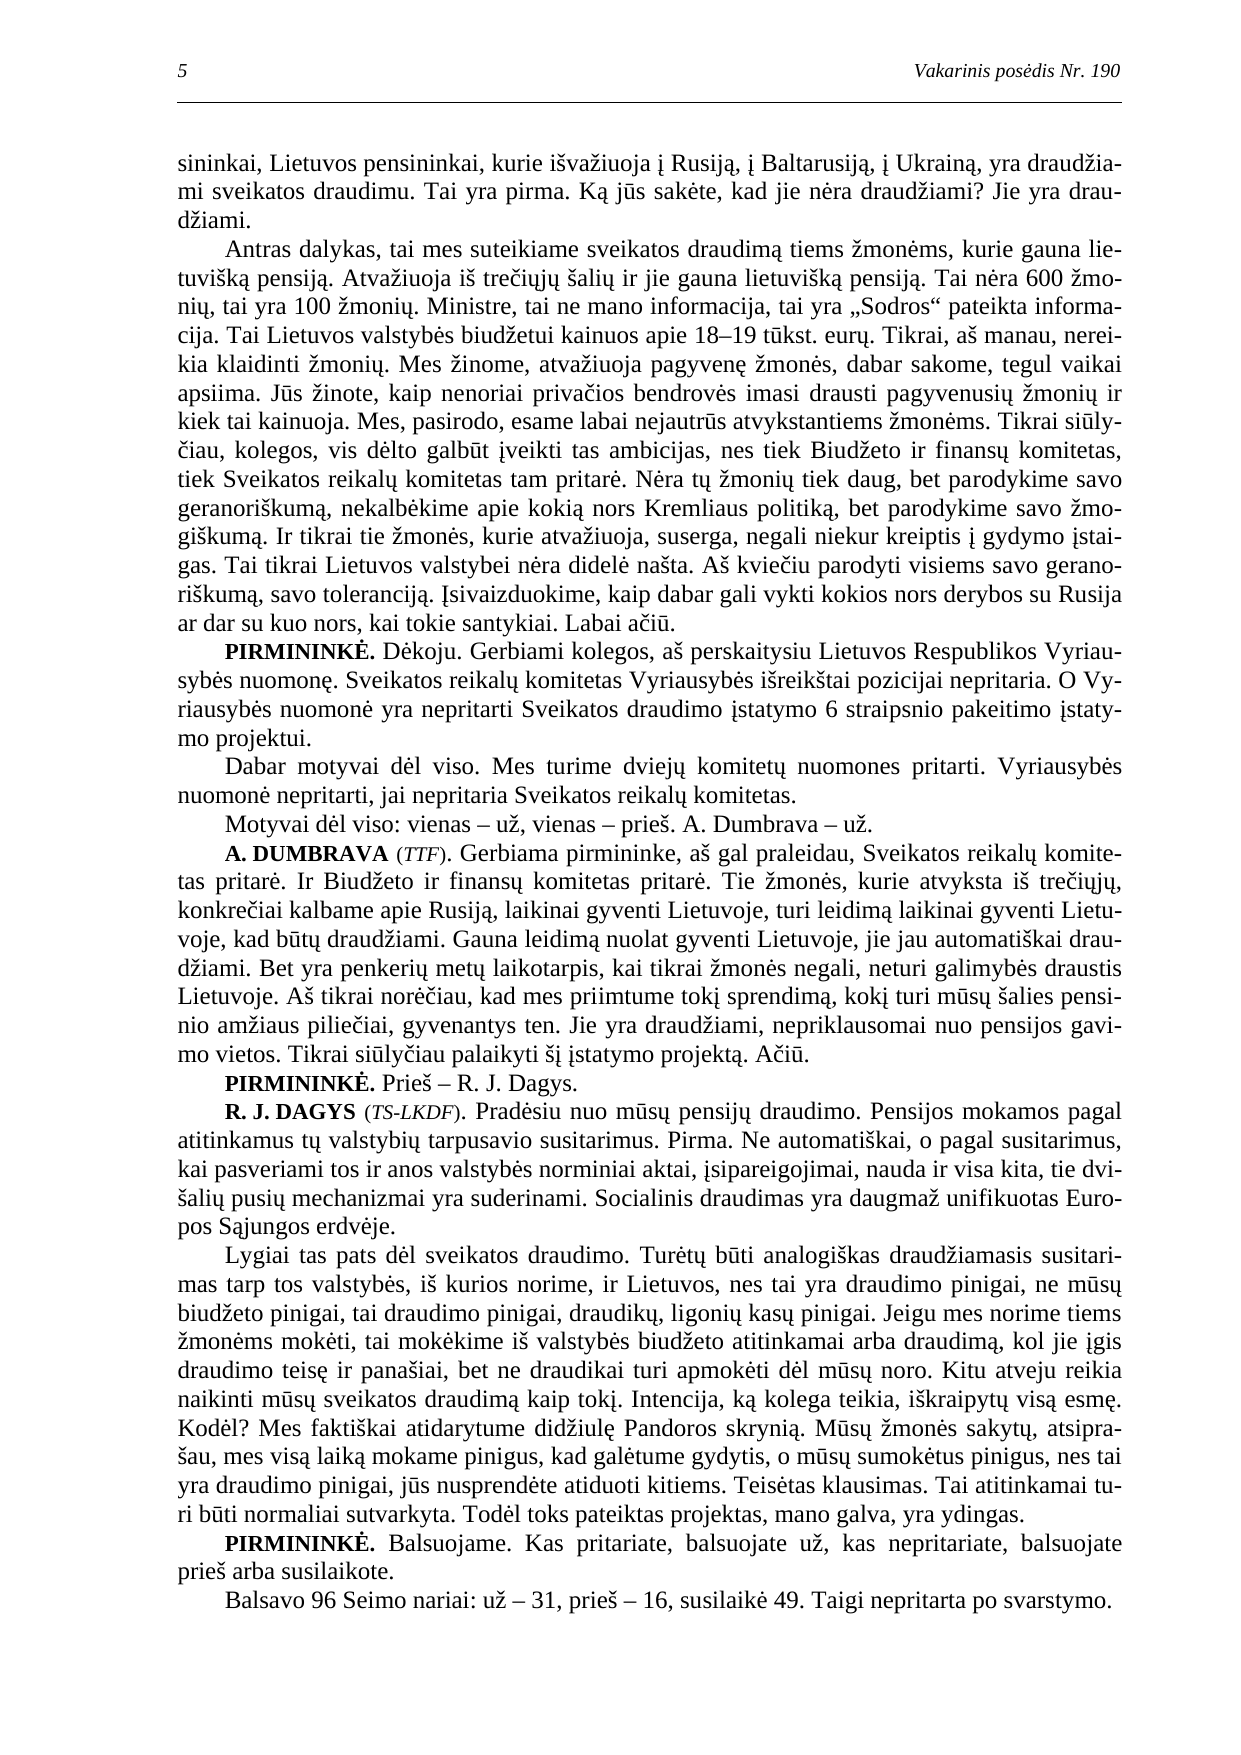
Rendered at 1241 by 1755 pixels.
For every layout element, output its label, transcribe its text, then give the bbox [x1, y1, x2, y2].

text Ly­giai tas pats dėl svei­ka­tos drau­di­mo. Tu­rė­tų bū­ti ana­lo­giš­kas drau­džia­ma­sis su­si­ta­ri­mas tarp tos vals­ty­bės, iš ku­rios no­ri­me, ir Lie­tu­vos, nes tai yra drau­di­mo pi­ni­gai, ne mū­sų biu­dže­to pi­ni­gai, tai drau­di­mo pi­ni­gai, drau­di­kų, li­go­nių ka­sų pi­ni­gai. Jei­gu mes no­ri­me tiems žmo­nėms mo­kė­ti, tai mo­kė­ki­me iš vals­ty­bės biu­dže­to ati­tin­ka­mai ar­ba drau­di­mą, kol jie įgis drau­di­mo tei­sę ir pa­na­šiai, bet ne drau­di­kai tu­ri ap­mo­kė­ti dėl mū­sų no­ro. Ki­tu at­ve­ju rei­kia nai­kin­ti mū­sų svei­ka­tos drau­di­mą kaip to­kį. In­ten­ci­ja, ką ko­le­ga tei­kia, iš­krai­py­tų vi­są es­mę. Ko­dėl? Mes fak­tiš­kai ati­da­ry­tu­me di­džiu­lę Pan­do­ros skry­nią. Mū­sų žmo­nės sa­ky­tų, at­si­pra­šau, mes vi­są lai­ką mo­ka­me pi­ni­gus, kad ga­lė­tu­me gy­dy­tis, o mū­sų su­mo­kė­tus pi­ni­gus, nes tai yra drau­di­mo pi­ni­gai, jūs nu­spren­dė­te ati­duo­ti ki­tiems. Tei­sė­tas klau­si­mas. Tai ati­tin­ka­mai tu­ri bū­ti nor­ma­liai su­tvar­ky­ta. To­dėl toks pa­teik­tas pro­jek­tas, ma­no gal­va, yra ydin­gas. [177, 1240, 1122, 1528]
text PIRMININKĖ. Dė­ko­ju. Ger­bia­mi ko­le­gos, aš per­skai­ty­siu Lie­tu­vos Res­pub­li­kos Vy­riau­sy­bės nuo­mo­nę. Svei­ka­tos rei­ka­lų ko­mi­te­tas Vy­riau­sy­bės iš­reikš­tai po­zi­ci­jai ne­pri­ta­ria. O Vy­riau­sy­bės nuo­mo­nė yra ne­pri­tar­ti Svei­ka­tos drau­di­mo įsta­ty­mo 6 straips­nio pa­kei­ti­mo įsta­ty­mo pro­jek­tui. [177, 636, 1122, 751]
text Ant­ras da­ly­kas, tai mes su­tei­kia­me svei­ka­tos drau­di­mą tiems žmo­nėms, ku­rie gau­na lie­tu­viš­ką pen­si­ją. At­va­žiuo­ja iš tre­čių­jų ša­lių ir jie gau­na lie­tu­viš­ką pen­si­ją. Tai nė­ra 600 žmo­nių, tai yra 100 žmo­nių. Mi­nist­re, tai ne ma­no in­for­ma­ci­ja, tai yra „Sod­ros“ pa­teik­ta in­for­ma­ci­ja. Tai Lie­tu­vos vals­ty­bės biu­dže­tui kai­nuos apie 18–19 tūkst. eu­rų. Tik­rai, aš ma­nau, ne­rei­kia klai­din­ti žmo­nių. Mes ži­no­me, at­va­žiuo­ja pa­gy­ve­nę žmo­nės, da­bar sa­ko­me, te­gul vai­kai ap­si­i­ma. Jūs ži­no­te, kaip ne­no­riai pri­va­čios ben­dro­vės ima­si draus­ti pa­gy­ve­nu­sių žmo­nių ir kiek tai kai­nuo­ja. Mes, pa­si­ro­do, esa­me la­bai ne­jaut­rūs at­vyks­tan­tiems žmo­nėms. Tik­rai siū­ly­čiau, ko­le­gos, vis dėl­to gal­būt įveik­ti tas am­bi­ci­jas, nes tiek Biu­dže­to ir fi­nan­sų ko­mi­te­tas, tiek Svei­ka­tos rei­ka­lų ko­mi­te­tas tam pri­ta­rė. Nė­ra tų žmo­nių tiek daug, bet pa­ro­dy­ki­me sa­vo ge­ra­no­riš­ku­mą, ne­kal­bė­ki­me apie ko­kią nors Krem­liaus po­li­ti­ką, bet pa­ro­dy­ki­me sa­vo žmo­giš­ku­mą. Ir tik­rai tie žmo­nės, ku­rie at­va­žiuo­ja, su­ser­ga, ne­ga­li nie­kur kreip­tis į gy­dy­mo įstai­gas. Tai tik­rai Lie­tu­vos vals­ty­bei nė­ra di­de­lė naš­ta. Aš kvie­čiu pa­ro­dy­ti vi­siems sa­vo ge­ra­no­riš­ku­mą, sa­vo to­le­ran­ci­ją. Įsi­vaiz­duo­ki­me, kaip da­bar ga­li vyk­ti ko­kios nors de­ry­bos su Ru­si­ja ar dar su kuo nors, kai to­kie san­ty­kiai. La­bai ačiū. [177, 234, 1122, 636]
text Mo­ty­vai dėl vi­so: vie­nas – už, vie­nas – prieš. A. Dumb­ra­va – už. [177, 809, 1122, 838]
text si­nin­kai, Lie­tu­vos pen­si­nin­kai, ku­rie iš­va­žiuo­ja į Ru­si­ją, į Bal­ta­ru­si­ją, į Uk­rai­ną, yra drau­džia­mi svei­ka­tos drau­di­mu. Tai yra pir­ma. Ką jūs sa­kė­te, kad jie nė­ra drau­džia­mi? Jie yra drau­džia­mi. [177, 148, 1122, 234]
text PIRMININKĖ. Prieš – R. J. Da­gys. [177, 1068, 1122, 1096]
text R. J. DAGYS (TS-LKDF). Pra­dė­siu nuo mū­sų pen­si­jų drau­di­mo. Pen­si­jos mo­ka­mos pa­gal ati­tin­ka­mus tų vals­ty­bių tar­pu­sa­vio su­si­ta­ri­mus. Pir­ma. Ne au­to­ma­tiš­kai, o pa­gal su­si­ta­ri­mus, kai pa­sve­ria­mi tos ir anos vals­ty­bės nor­mi­niai ak­tai, įsi­pa­rei­go­ji­mai, nau­da ir vi­sa ki­ta, tie dvi­ša­lių pu­sių me­cha­niz­mai yra su­de­ri­na­mi. So­cia­li­nis drau­di­mas yra daug­maž uni­fi­kuo­tas Eu­ro­pos Są­jun­gos erd­vė­je. [177, 1096, 1122, 1240]
text PIRMININKĖ. Bal­suo­ja­me. Kas pri­ta­ria­te, bal­suo­ja­te už, kas ne­pri­ta­ria­te, bal­suo­ja­te prieš ar­ba su­si­lai­ko­te. [177, 1528, 1122, 1585]
text Da­bar mo­ty­vai dėl vi­so. Mes tu­ri­me dvie­jų ko­mi­te­tų nuo­mo­nes pri­tar­ti. Vy­riau­sy­bės nuo­mo­nė ne­pri­tar­ti, jai ne­pri­ta­ria Svei­ka­tos rei­ka­lų ko­mi­te­tas. [177, 751, 1122, 809]
text Bal­sa­vo 96 Sei­mo na­riai: už – 31, prieš – 16, su­si­lai­kė 49. Tai­gi ne­pri­tar­ta po svars­ty­mo. [177, 1585, 1122, 1614]
text A. DUMBRAVA (TTF). Ger­bia­ma pir­mi­nin­ke, aš gal pra­lei­dau, Svei­ka­tos rei­ka­lų ko­mi­te­tas pri­ta­rė. Ir Biu­dže­to ir fi­nan­sų ko­mi­te­tas pri­ta­rė. Tie žmo­nės, ku­rie at­vyks­ta iš tre­čių­jų, kon­kre­čiai kal­ba­me apie Ru­si­ją, lai­ki­nai gy­ven­ti Lie­tu­vo­je, tu­ri lei­di­mą lai­ki­nai gy­ven­ti Lie­tu­vo­je, kad bū­tų drau­džia­mi. Gau­na lei­di­mą nuo­lat gy­ven­ti Lie­tu­vo­je, jie jau au­to­ma­tiš­kai drau­džia­mi. Bet yra pen­ke­rių me­tų lai­ko­tar­pis, kai tik­rai žmo­nės ne­ga­li, ne­tu­ri ga­li­my­bės draus­tis Lie­tu­vo­je. Aš tik­rai no­rė­čiau, kad mes pri­im­tu­me to­kį spren­di­mą, ko­kį tu­ri mū­sų ša­lies pen­si­nio am­žiaus pi­lie­čiai, gy­ve­nan­tys ten. Jie yra drau­džia­mi, ne­pri­klau­so­mai nuo pen­si­jos ga­vi­mo vie­tos. Tik­rai siū­ly­čiau pa­lai­ky­ti šį įsta­ty­mo pro­jek­tą. Ačiū. [177, 838, 1122, 1068]
